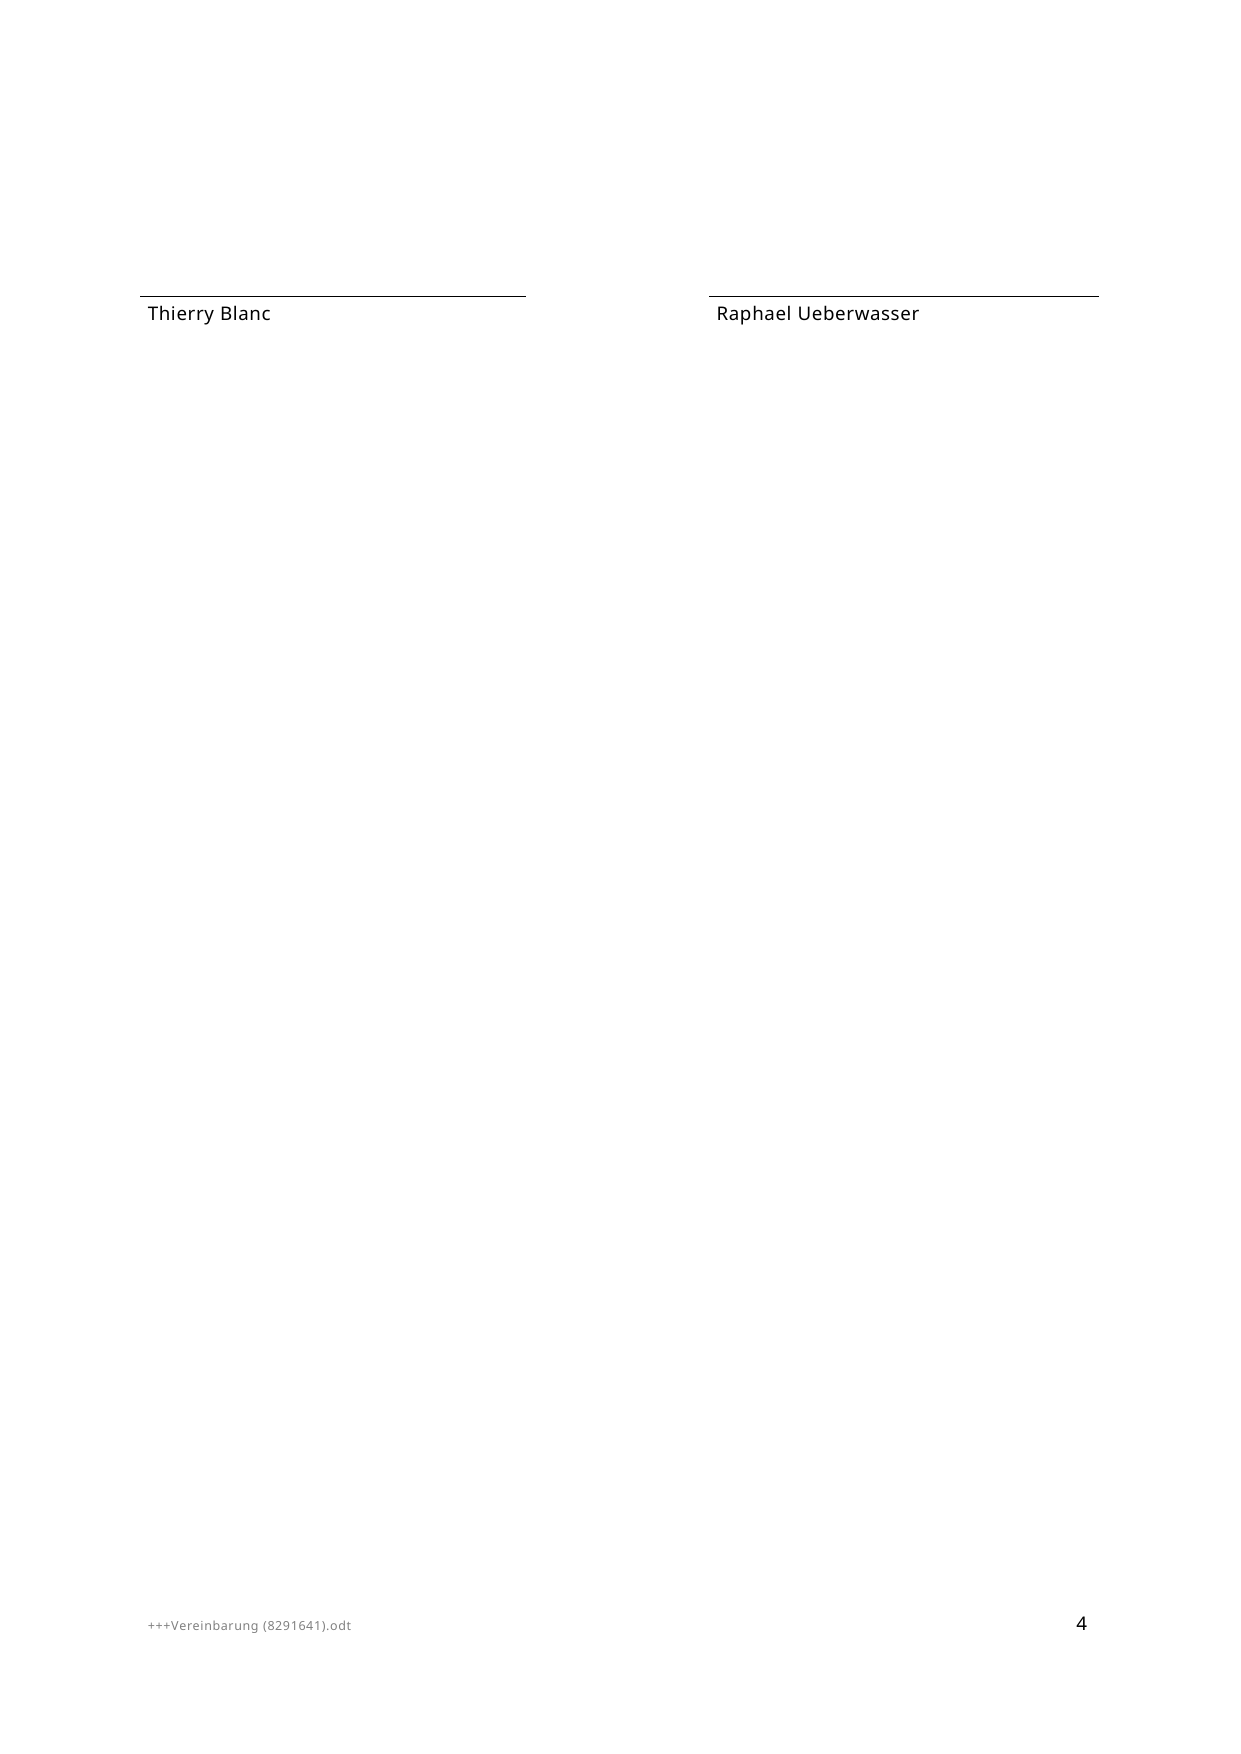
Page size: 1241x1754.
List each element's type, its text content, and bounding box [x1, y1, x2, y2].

table_cell [709, 236, 1099, 296]
table_cell Raphael Ueberwasser [709, 297, 1099, 356]
table_cell [526, 236, 709, 296]
table_cell [526, 296, 709, 356]
table_cell [140, 236, 526, 296]
table_cell [709, 177, 1099, 236]
table_cell [526, 177, 709, 236]
table_cell Thierry Blanc [140, 297, 526, 356]
table_cell [140, 177, 526, 236]
